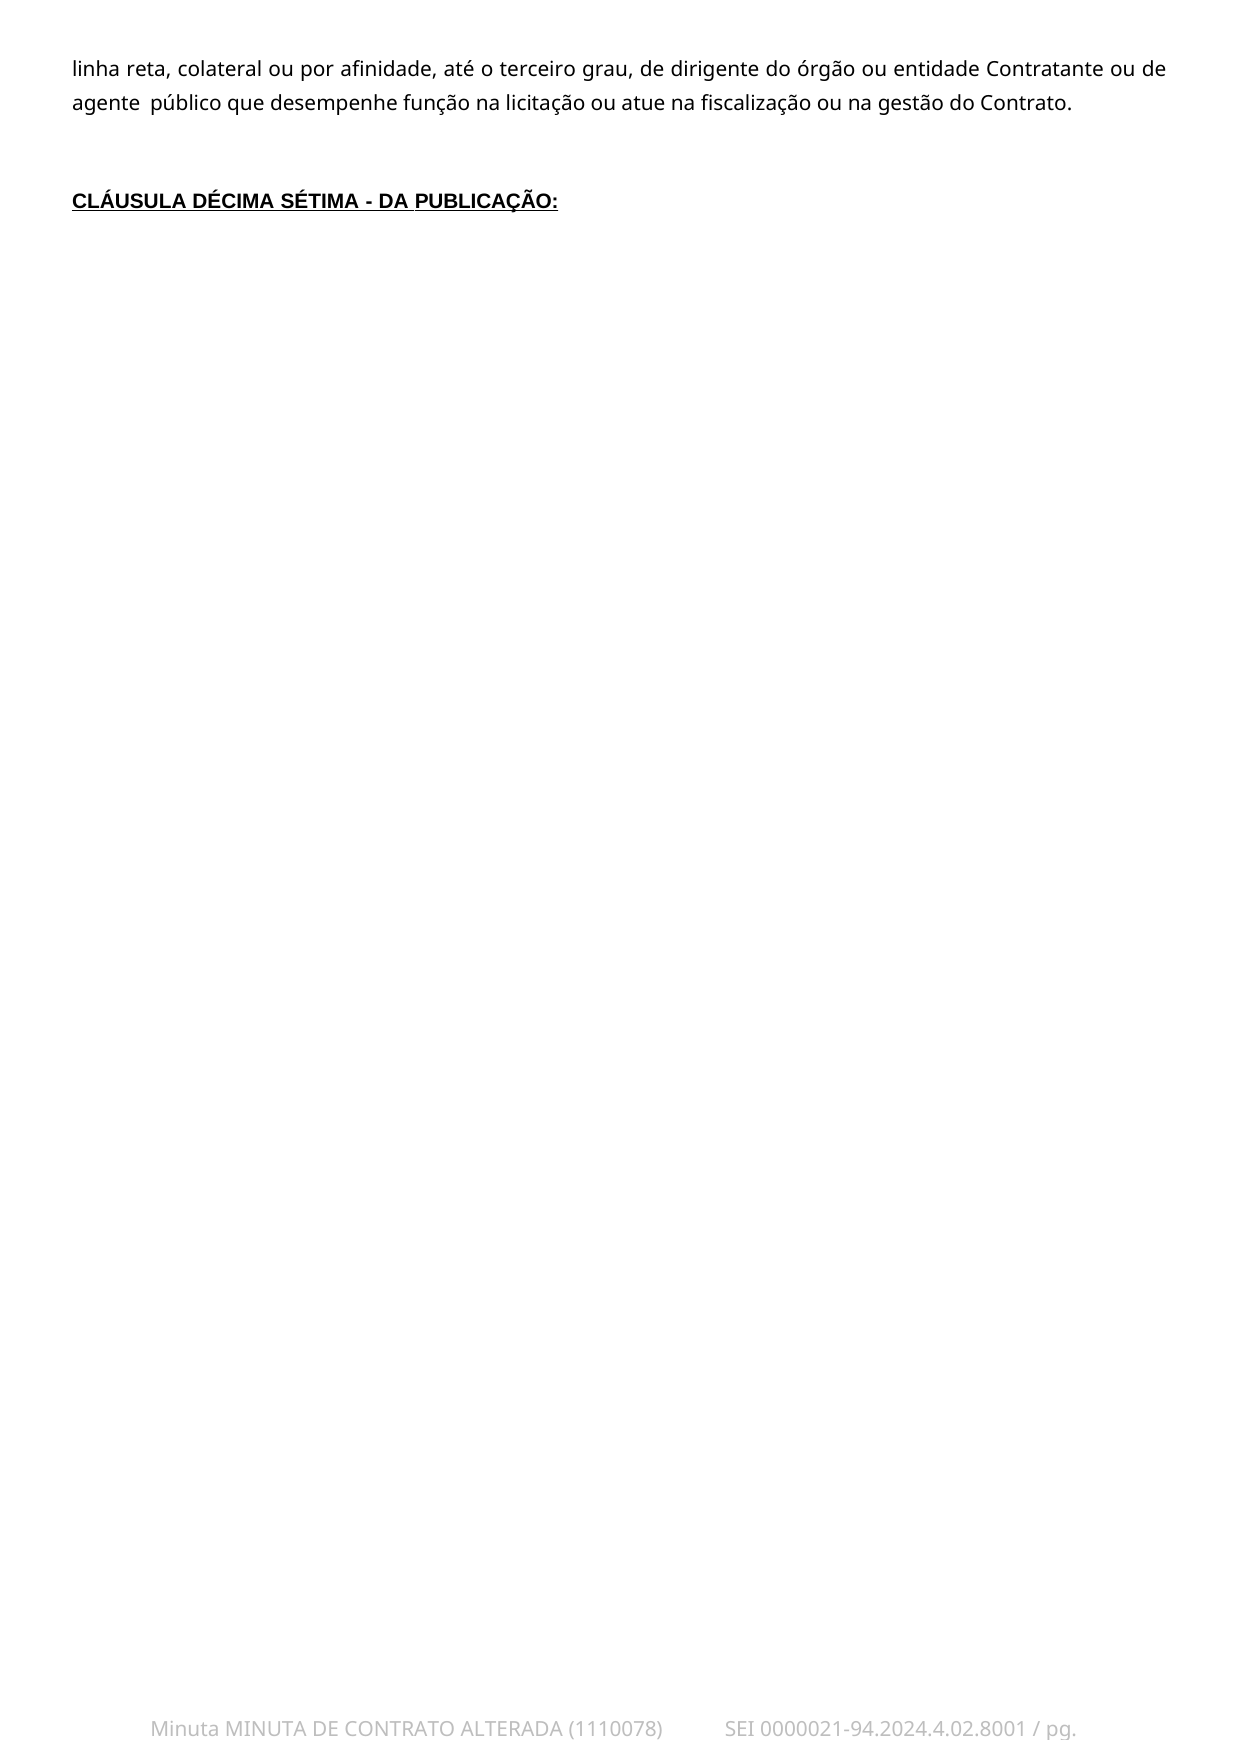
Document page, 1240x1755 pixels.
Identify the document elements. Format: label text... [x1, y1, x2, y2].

subtitle CLÁUSULA DÉCIMA SÉTIMA - DA PUBLICAÇÃO: [72, 189, 1195, 213]
text linha reta, colateral ou por afinidade, até o terceiro grau, de dirigente do órgão ou entidade Contratante ou de agente público que desempenhe função na licitação ou atue na fiscalização ou na gestão do Contrato. [72, 54, 1167, 117]
